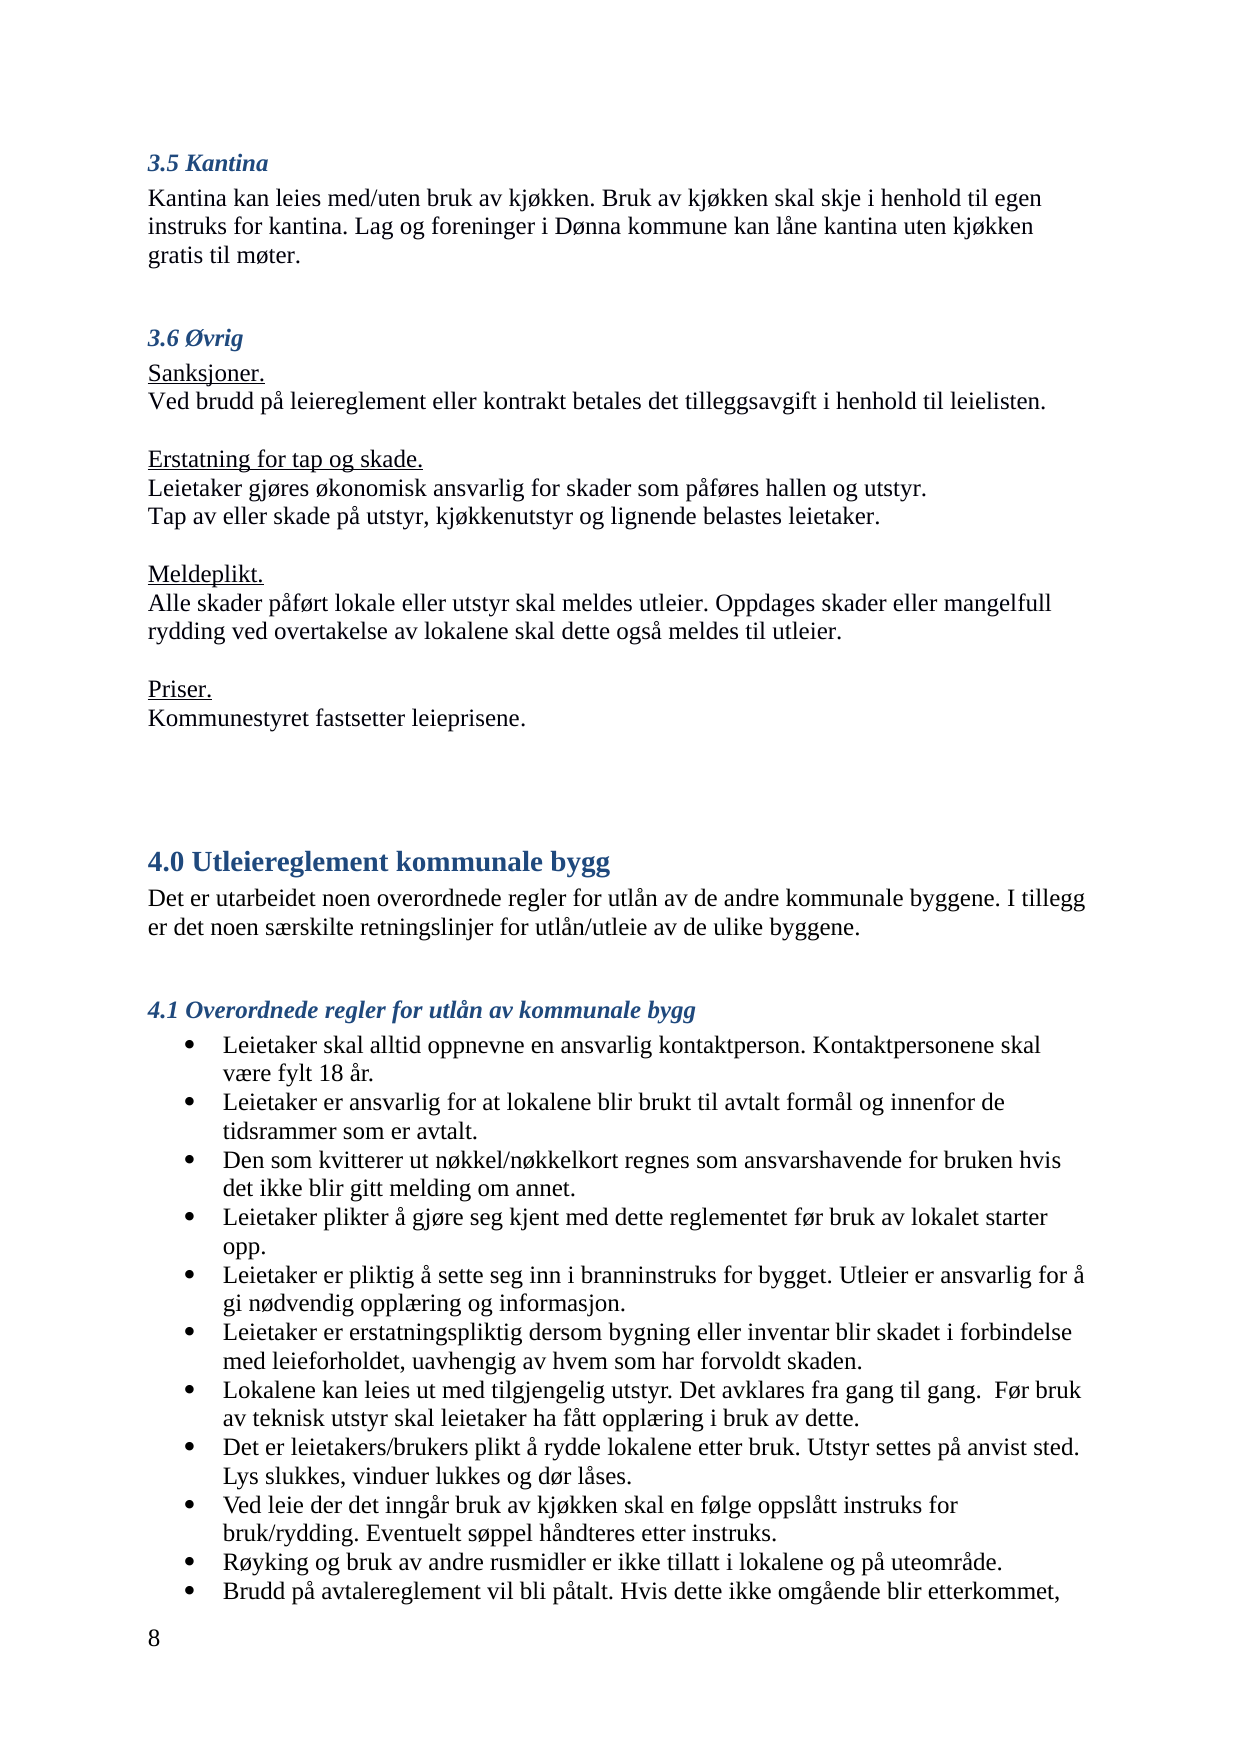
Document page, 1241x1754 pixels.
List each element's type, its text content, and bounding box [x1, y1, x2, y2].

subtitle Sanksjoner. [148, 358, 1093, 386]
subtitle Kommunestyret fastsetter leieprisene. [148, 703, 1093, 731]
list Røyking og bruk av andre rusmidler er ikke tillatt i lokalene og på uteområde. [185, 1547, 1093, 1576]
list Leietaker er erstatningspliktig dersom bygning eller inventar blir skadet i forbindelse med leieforholdet, uavhengig av hvem som har forvoldt skaden. [185, 1317, 1093, 1375]
subtitle Ved brudd på leiereglement eller kontrakt betales det tilleggsavgift i henhold til leielisten. [148, 386, 1093, 415]
list Brudd på avtalereglement vil bli påtalt. Hvis dette ikke omgående blir etterkommet, [185, 1576, 1093, 1605]
subtitle Alle skader påført lokale eller utstyr skal meldes utleier. Oppdages skader eller mangelfull rydding ved overtakelse av lokalene skal dette også meldes til utleier. [148, 588, 1093, 645]
subtitle 3.6 Øvrig [148, 323, 1093, 351]
list Ved leie der det inngår bruk av kjøkken skal en følge oppslått instruks for bruk/rydding. Eventuelt søppel håndteres etter instruks. [185, 1490, 1093, 1547]
subtitle 4.1 Overordnede regler for utlån av kommunale bygg [148, 995, 1093, 1023]
list Leietaker er pliktig å sette seg inn i branninstruks for bygget. Utleier er ansvarlig for å gi nødvendig opplæring og informasjon. [185, 1260, 1093, 1317]
list Leietaker plikter å gjøre seg kjent med dette reglementet før bruk av lokalet starter opp. [185, 1202, 1093, 1260]
list Det er leietakers/brukers plikt å rydde lokalene etter bruk. Utstyr settes på anvist sted. Lys slukkes, vinduer lukkes og dør låses. [185, 1432, 1093, 1490]
subtitle 4.0 Utleiereglement kommunale bygg [148, 844, 1093, 877]
subtitle Leietaker gjøres økonomisk ansvarlig for skader som påføres hallen og utstyr. [148, 473, 1093, 501]
subtitle Priser. [148, 674, 1093, 703]
subtitle 3.5 Kantina [148, 148, 1093, 176]
list Leietaker er ansvarlig for at lokalene blir brukt til avtalt formål og innenfor de tidsrammer som er avtalt. [185, 1087, 1093, 1145]
subtitle Kantina kan leies med/uten bruk av kjøkken. Bruk av kjøkken skal skje i henhold til egen instruks for kantina. Lag og foreninger i Dønna kommune kan låne kantina uten kjøkken gratis til møter. [148, 183, 1093, 269]
list Lokalene kan leies ut med tilgjengelig utstyr. Det avklares fra gang til gang. Før bruk av teknisk utstyr skal leietaker ha fått opplæring i bruk av dette. [185, 1375, 1093, 1432]
subtitle Meldeplikt. [148, 559, 1093, 588]
subtitle Erstatning for tap og skade. [148, 444, 1093, 473]
subtitle Tap av eller skade på utstyr, kjøkkenutstyr og lignende belastes leietaker. [148, 501, 1093, 530]
list Leietaker skal alltid oppnevne en ansvarlig kontaktperson. Kontaktpersonene skal være fylt 18 år. [185, 1030, 1093, 1087]
list Den som kvitterer ut nøkkel/nøkkelkort regnes som ansvarshavende for bruken hvis det ikke blir gitt melding om annet. [185, 1145, 1093, 1202]
text Det er utarbeidet noen overordnede regler for utlån av de andre kommunale byggene. I tillegg er det noen særskilte retningslinjer for utlån/utleie av de ulike byggene. [148, 883, 1093, 941]
